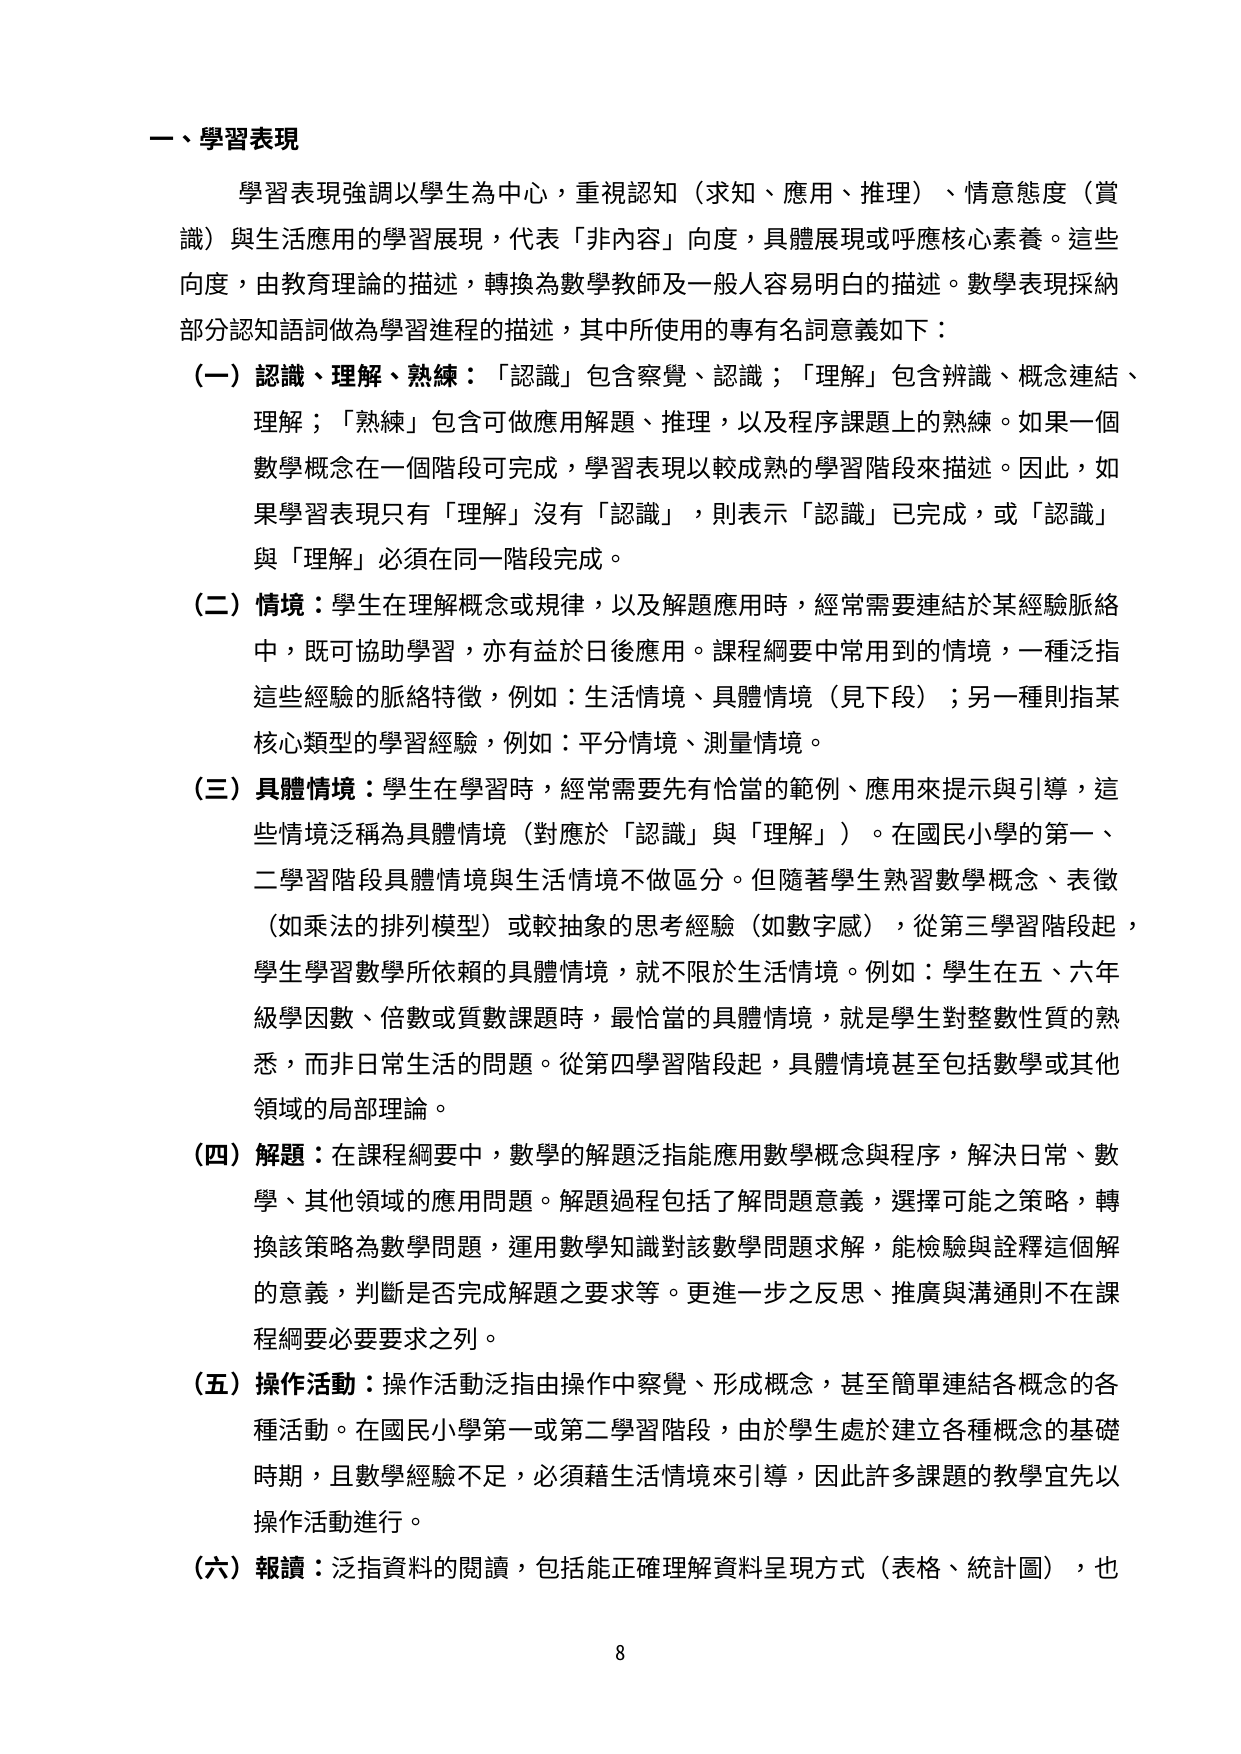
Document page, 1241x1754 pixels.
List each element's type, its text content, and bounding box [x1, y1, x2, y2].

text （一）認識、理解、熟練：「認識」包含察覺、認識；「理解」包含辨識、概念連結、理解；「熟練」包含可做應用解題、推理，以及程序課題上的熟練。如果一個數學概念在一個階段可完成，學習表現以較成熟的學習階段來描述。因此，如果學習表現只有「理解」沒有「認識」，則表示「認識」已完成，或「認識」與「理解」必須在同一階段完成。 [179, 349, 1120, 578]
text （六）報讀：泛指資料的閱讀，包括能正確理解資料呈現方式（表格、統計圖），也 [179, 1541, 1120, 1586]
text 一、學習表現 [120, 112, 1120, 158]
text （三）具體情境：學生在學習時，經常需要先有恰當的範例、應用來提示與引導，這些情境泛稱為具體情境（對應於「認識」與「理解」）。在國民小學的第一、二學習階段具體情境與生活情境不做區分。但隨著學生熟習數學概念、表徵（如乘法的排列模型）或較抽象的思考經驗（如數字感），從第三學習階段起，學生學習數學所依賴的具體情境，就不限於生活情境。例如：學生在五、六年級學因數、倍數或質數課題時，最恰當的具體情境，就是學生對整數性質的熟悉，而非日常生活的問題。從第四學習階段起，具體情境甚至包括數學或其他領域的局部理論。 [179, 761, 1120, 1128]
text （二）情境：學生在理解概念或規律，以及解題應用時，經常需要連結於某經驗脈絡中，既可協助學習，亦有益於日後應用。課程綱要中常用到的情境，一種泛指這些經驗的脈絡特徵，例如：生活情境、具體情境（見下段）；另一種則指某核心類型的學習經驗，例如：平分情境、測量情境。 [179, 578, 1120, 761]
text （五）操作活動：操作活動泛指由操作中察覺、形成概念，甚至簡單連結各概念的各種活動。在國民小學第一或第二學習階段，由於學生處於建立各種概念的基礎時期，且數學經驗不足，必須藉生活情境來引導，因此許多課題的教學宜先以操作活動進行。 [179, 1357, 1120, 1541]
text （四）解題：在課程綱要中，數學的解題泛指能應用數學概念與程序，解決日常、數學、其他領域的應用問題。解題過程包括了解問題意義，選擇可能之策略，轉換該策略為數學問題，運用數學知識對該數學問題求解，能檢驗與詮釋這個解的意義，判斷是否完成解題之要求等。更進一步之反思、推廣與溝通則不在課程綱要必要要求之列。 [179, 1128, 1120, 1357]
text 學習表現強調以學生為中心，重視認知（求知、應用、推理）、情意態度（賞識）與生活應用的學習展現，代表「非內容」向度，具體展現或呼應核心素養。這些向度，由教育理論的描述，轉換為數學教師及一般人容易明白的描述。數學表現採納部分認知語詞做為學習進程的描述，其中所使用的專有名詞意義如下： [179, 166, 1120, 349]
